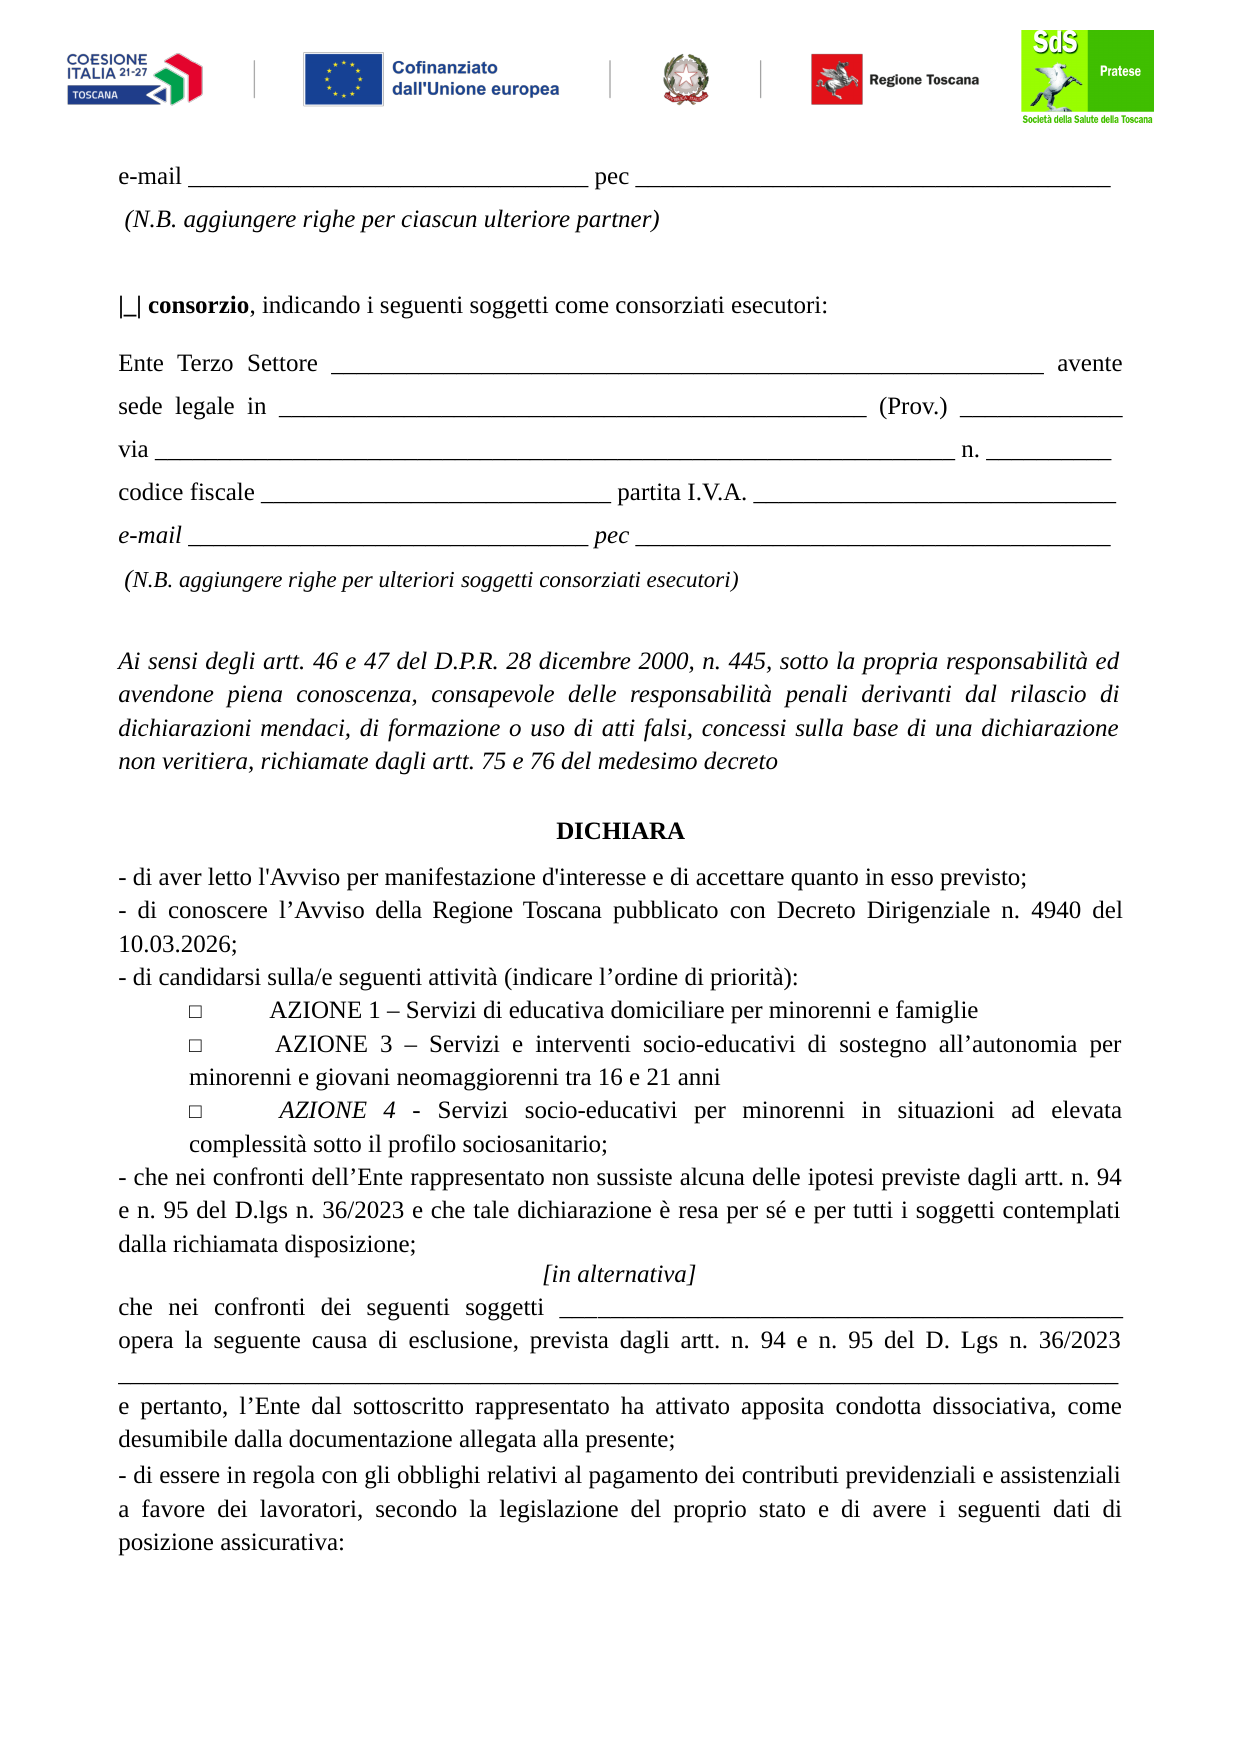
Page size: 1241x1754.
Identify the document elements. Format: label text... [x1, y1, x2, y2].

text DICHIARA [118, 816, 1123, 844]
text Ai sensi degli artt. 46 e 47 del D.P.R. 28 dicembre 2000, n. 445, sotto la propria responsabilità ed avendone piena conoscenza, consapevole delle responsabilità penali derivanti dal rilascio di dichiarazioni mendaci, di formazione o uso di atti falsi, concessi sulla base di una dichiarazione non veritiera, richiamate dagli artt. 75 e 76 del medesimo decreto [118, 643, 1123, 776]
text - di aver letto l'Avviso per manifestazione d'interesse e di accettare quanto in esso previsto; [118, 859, 1123, 892]
text e-mail ________________________________ pec ______________________________________ [118, 521, 1123, 549]
text - che nei confronti dell’Ente rappresentato non sussiste alcuna delle ipotesi previste dagli artt. n. 94 e n. 95 del D.lgs n. 36/2023 e che tale dichiarazione è resa per sé e per tutti i soggetti contemplati dalla richiamata disposizione; [118, 1159, 1123, 1259]
text e-mail ________________________________ pec ______________________________________ [118, 118, 1123, 190]
text Ente Terzo Settore _________________________________________________________ avente sede legale in _______________________________________________ (Prov.) _____________ via ________________________________________________________________ n. __________ [118, 348, 1123, 463]
list AZIONE 4 - Servizi socio-educativi per minorenni in situazioni ad elevata complessità sotto il profilo sociosanitario; [189, 1092, 1123, 1159]
text - di candidarsi sulla/e seguenti attività (indicare l’ordine di priorità): [118, 959, 1123, 992]
text (N.B. aggiungere righe per ulteriori soggetti consorziati esecutori) [124, 564, 1123, 592]
list che nei confronti dei seguenti soggetti _____________________________________________ opera la seguente causa di esclusione, prevista dagli artt. n. 94 e n. 95 del D. Lgs n. 36/2023 ________________________________________________________________________________ e pertanto, l’Ente dal sottoscritto rappresentato ha attivato apposita condotta dissociativa, come desumibile dalla documentazione allegata alla presente; [118, 1292, 1123, 1453]
text codice fiscale ____________________________ partita I.V.A. _____________________________ [118, 477, 1123, 506]
text - di essere in regola con gli obblighi relativi al pagamento dei contributi previdenziali e assistenziali a favore dei lavoratori, secondo la legislazione del proprio stato e di avere i seguenti dati di posizione assicurativa: [118, 1457, 1123, 1557]
text - di conoscere l’Avviso della Regione Toscana pubblicato con Decreto Dirigenziale n. 4940 del 10.03.2026; [118, 892, 1123, 959]
list AZIONE 3 – Servizi e interventi socio-educativi di sostegno all’autonomia per minorenni e giovani neomaggiorenni tra 16 e 21 anni [189, 1026, 1123, 1092]
list [in alternativa] [118, 1259, 1123, 1288]
text |_| consorzio, indicando i seguenti soggetti come consorziati esecutori: [118, 291, 1123, 319]
text (N.B. aggiungere righe per ciascun ulteriore partner) [118, 204, 1123, 233]
list AZIONE 1 – Servizi di educativa domiciliare per minorenni e famiglie [189, 992, 1123, 1026]
